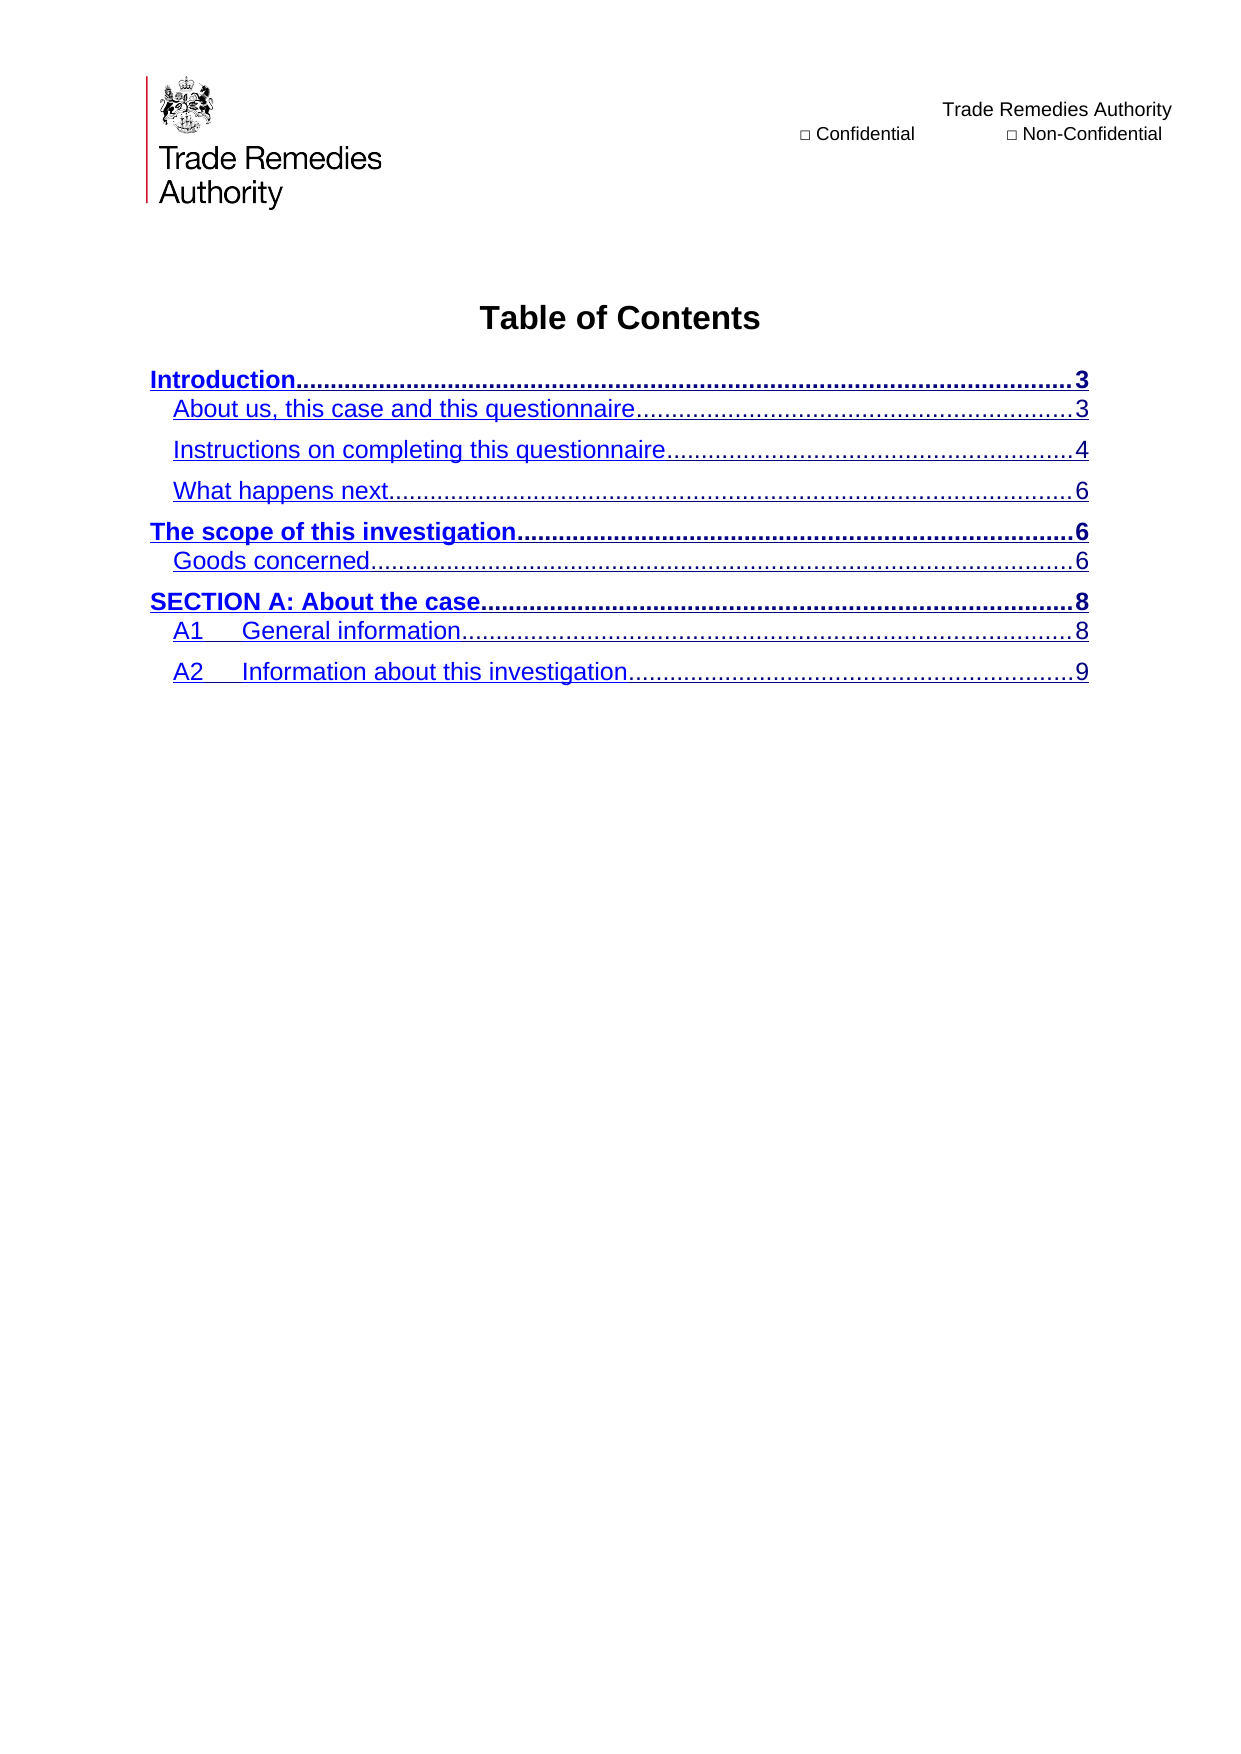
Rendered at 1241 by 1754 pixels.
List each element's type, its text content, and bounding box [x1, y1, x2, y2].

text A1 General information 8 [173, 616, 1090, 644]
text The scope of this investigation 6 [150, 517, 1090, 546]
text Table of Contents [150, 298, 1090, 336]
text A2 Information about this investigation 9 [173, 657, 1090, 686]
text About us, this case and this questionnaire 3 [173, 394, 1090, 422]
text Goods concerned 6 [173, 546, 1090, 574]
text What happens next 6 [173, 476, 1090, 505]
text SECTION A: About the case 8 [150, 587, 1090, 616]
text Instructions on completing this questionnaire 4 [173, 435, 1090, 463]
text Introduction 3 [150, 365, 1090, 394]
